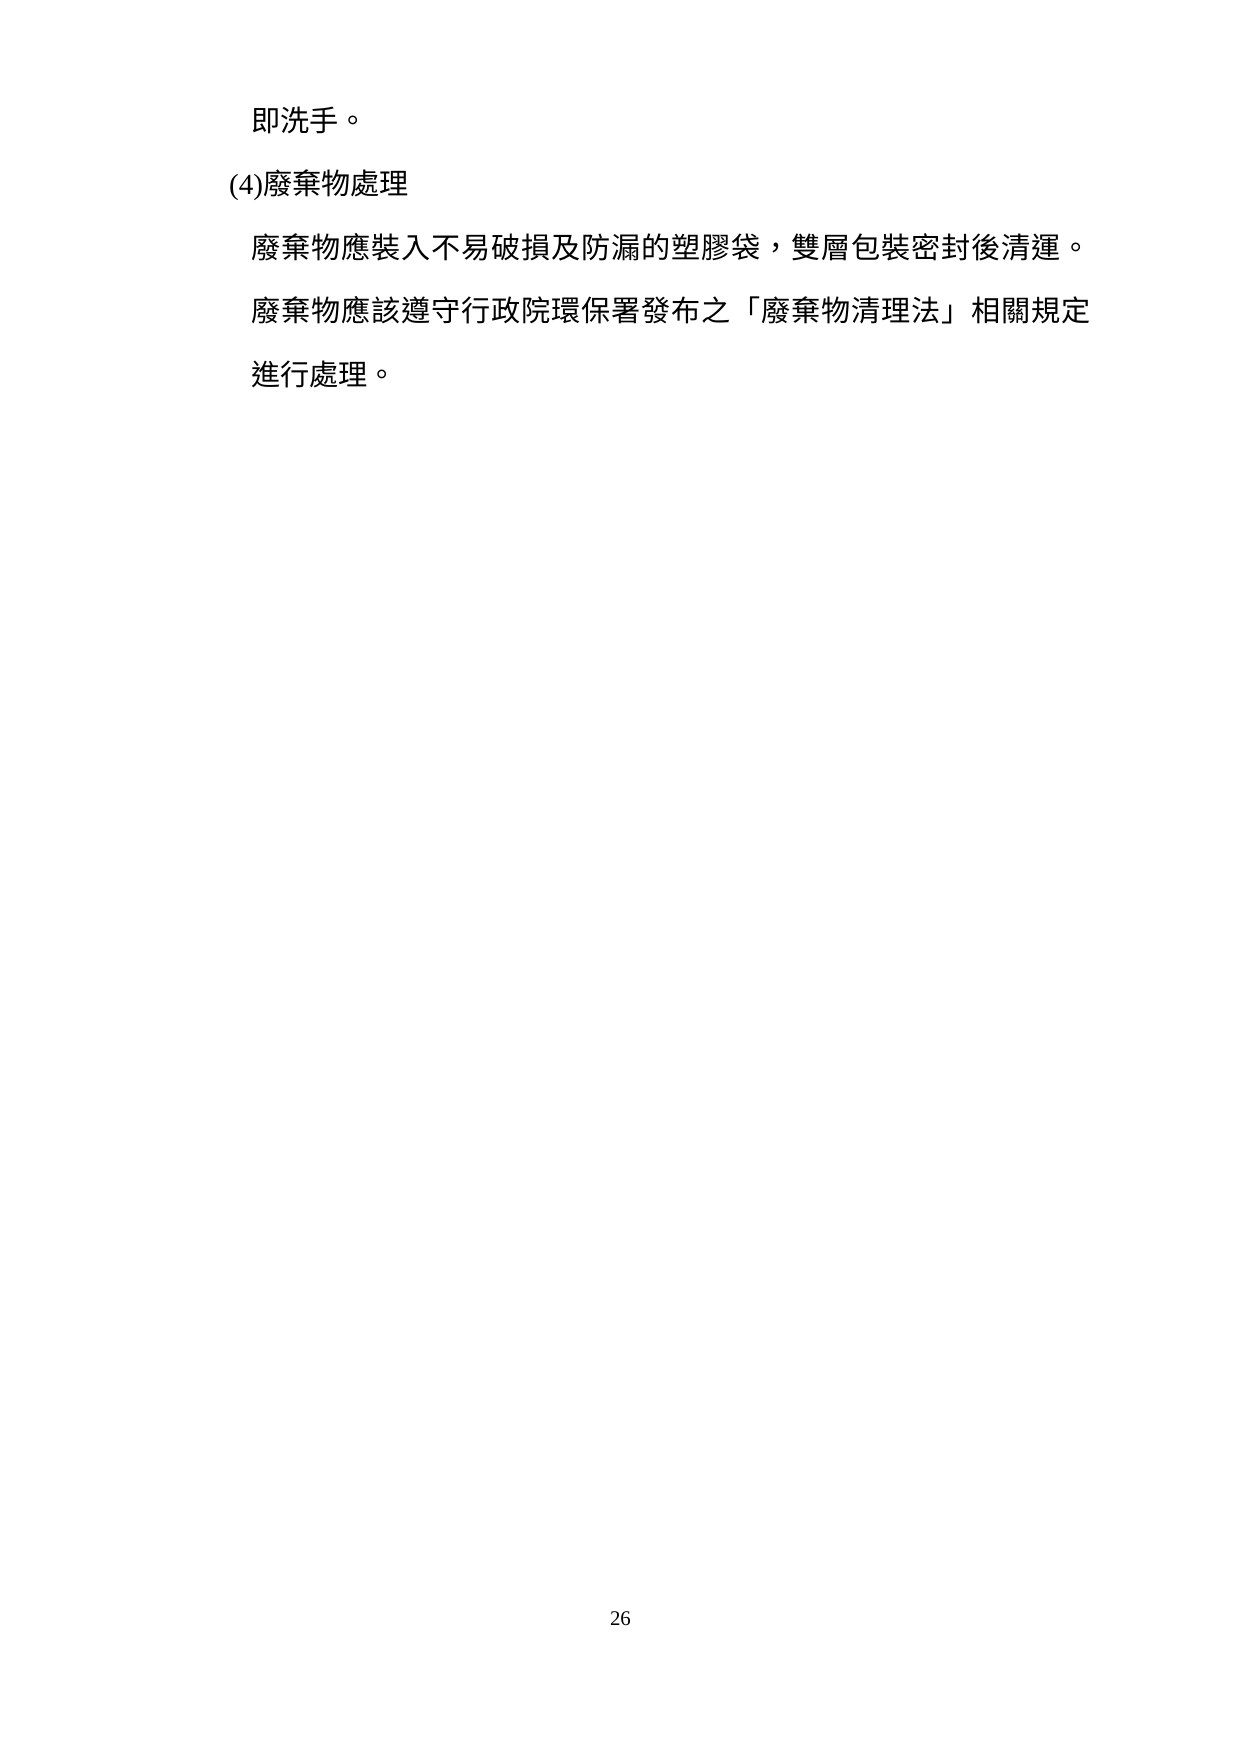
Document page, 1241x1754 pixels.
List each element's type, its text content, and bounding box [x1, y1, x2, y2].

text (4)廢棄物處理 [185, 161, 1093, 203]
text 廢棄物應裝入不易破損及防漏的塑膠袋，雙層包裝密封後清運。廢棄物應該遵守行政院環保署發布之「廢棄物清理法」相關規定進行處理。 [251, 224, 1093, 393]
text 即洗手。 [251, 97, 1093, 140]
